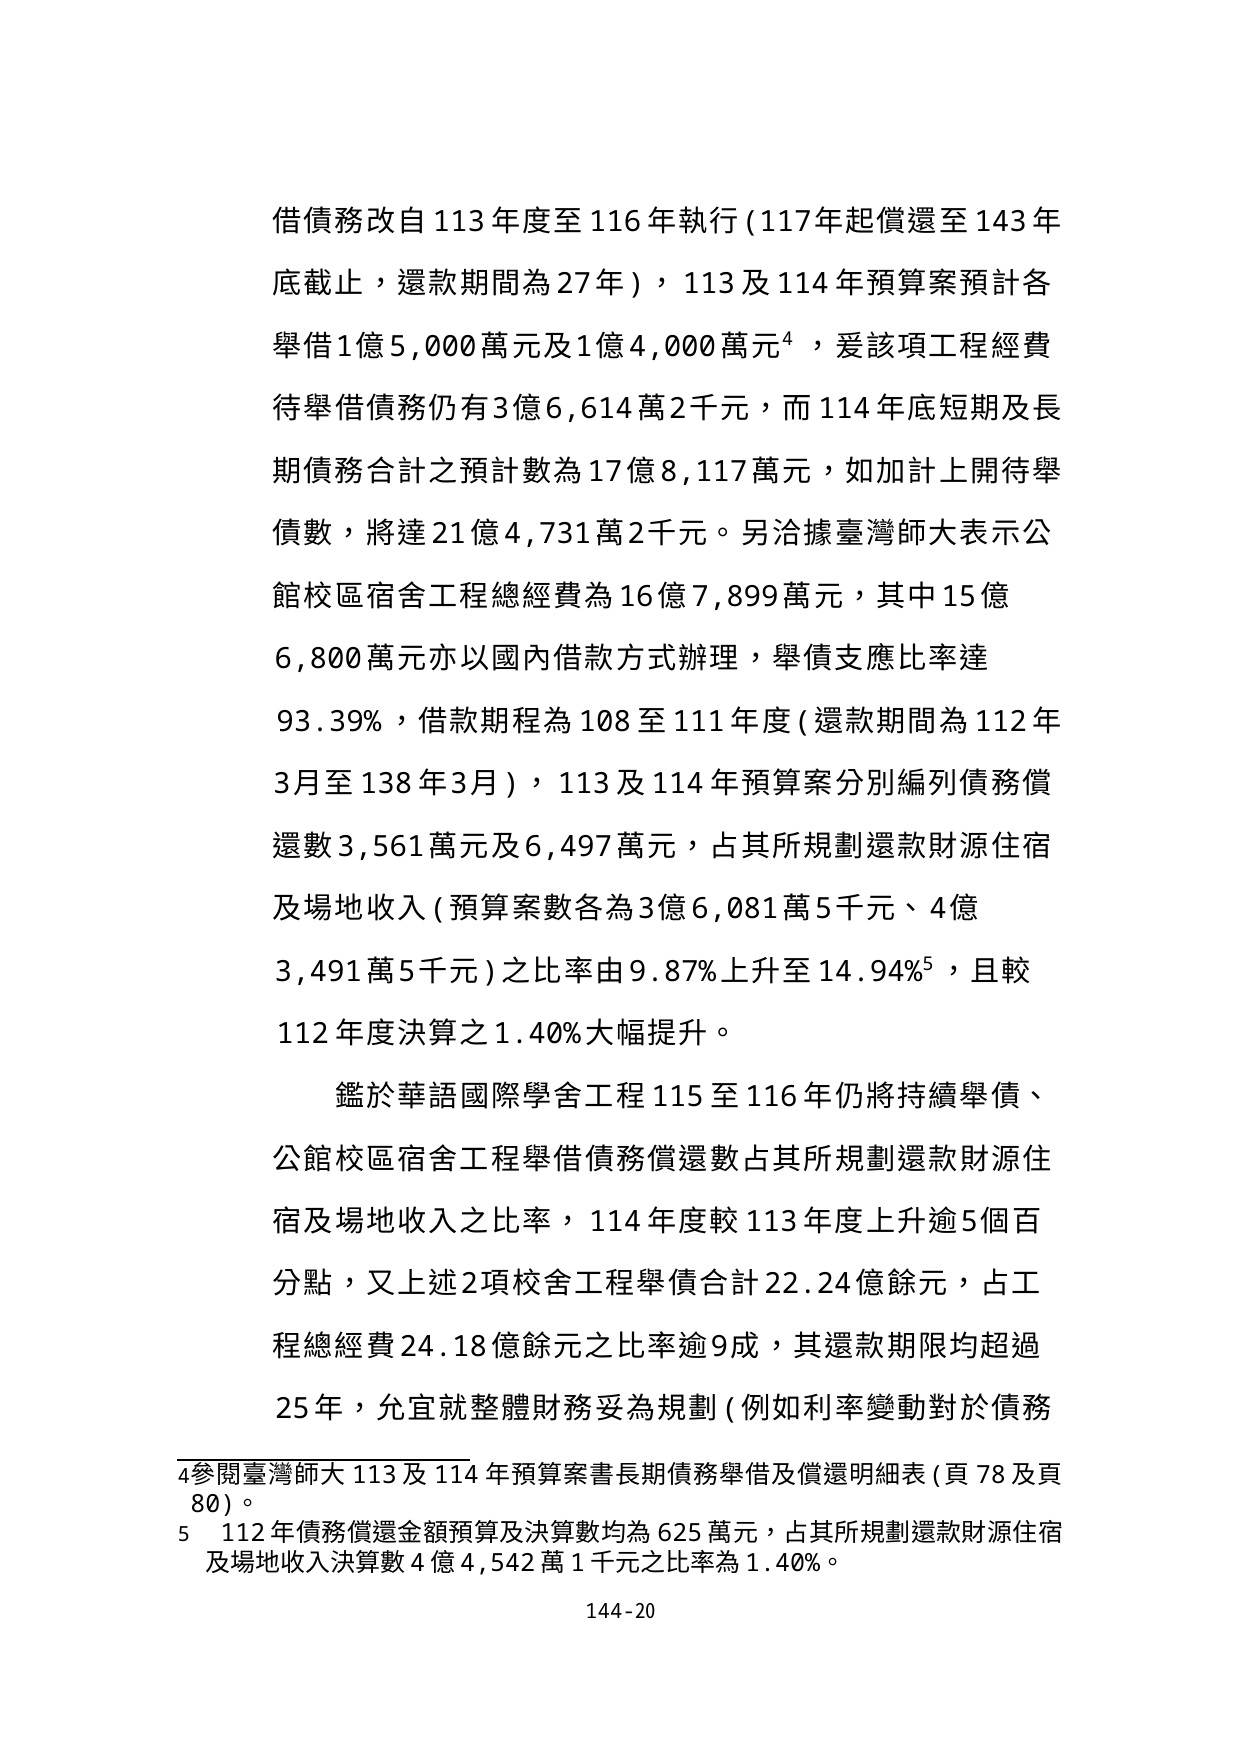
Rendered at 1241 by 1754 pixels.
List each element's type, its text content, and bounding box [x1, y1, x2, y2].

text 鑑於華語國際學舍工程115至116年仍將持續舉債、公館校區宿舍工程舉借債務償還數占其所規劃還款財源住宿及場地收入之比率，114年度較113年度上升逾5個百分點，又上述2項校舍工程舉債合計22.24億餘元，占工程總經費24.18億餘元之比率逾9成，其還款期限均超過25年，允宜就整體財務妥為規劃(例如利率變動對於債務 [266, 1052, 1063, 1427]
text 112年債務償還金額預算及決算數均為625萬元，占其所規劃還款財源住宿及場地收入決算數4億4,542萬1千元之比率為1.40%。 [177, 1518, 1063, 1577]
text 參閱臺灣師大113及114年預算案書長期債務舉借及償還明細表(頁78及頁80)。 [177, 1460, 1063, 1518]
text 借債務改自113年度至116年執行(117年起償還至143年底截止，還款期間為27年)，113及114年預算案預計各舉借1億5,000萬元及1億4,000萬元，爰該項工程經費待舉借債務仍有3億6,614萬2千元，而114年底短期及長期債務合計之預計數為17億8,117萬元，如加計上開待舉債數，將達21億4,731萬2千元。另洽據臺灣師大表示公館校區宿舍工程總經費為16億7,899萬元，其中15億6,800萬元亦以國內借款方式辦理，舉債支應比率達93.39%，借款期程為108至111年度(還款期間為112年3月至138年3月)，113及114年預算案分別編列債務償還數3,561萬元及6,497萬元，占其所規劃還款財源住宿及場地收入(預算案數各為3億6,081萬5千元、4億3,491萬5千元)之比率由9.87%上升至14.94%，且較112年度決算之1.40%大幅提升。 [266, 177, 1063, 1052]
